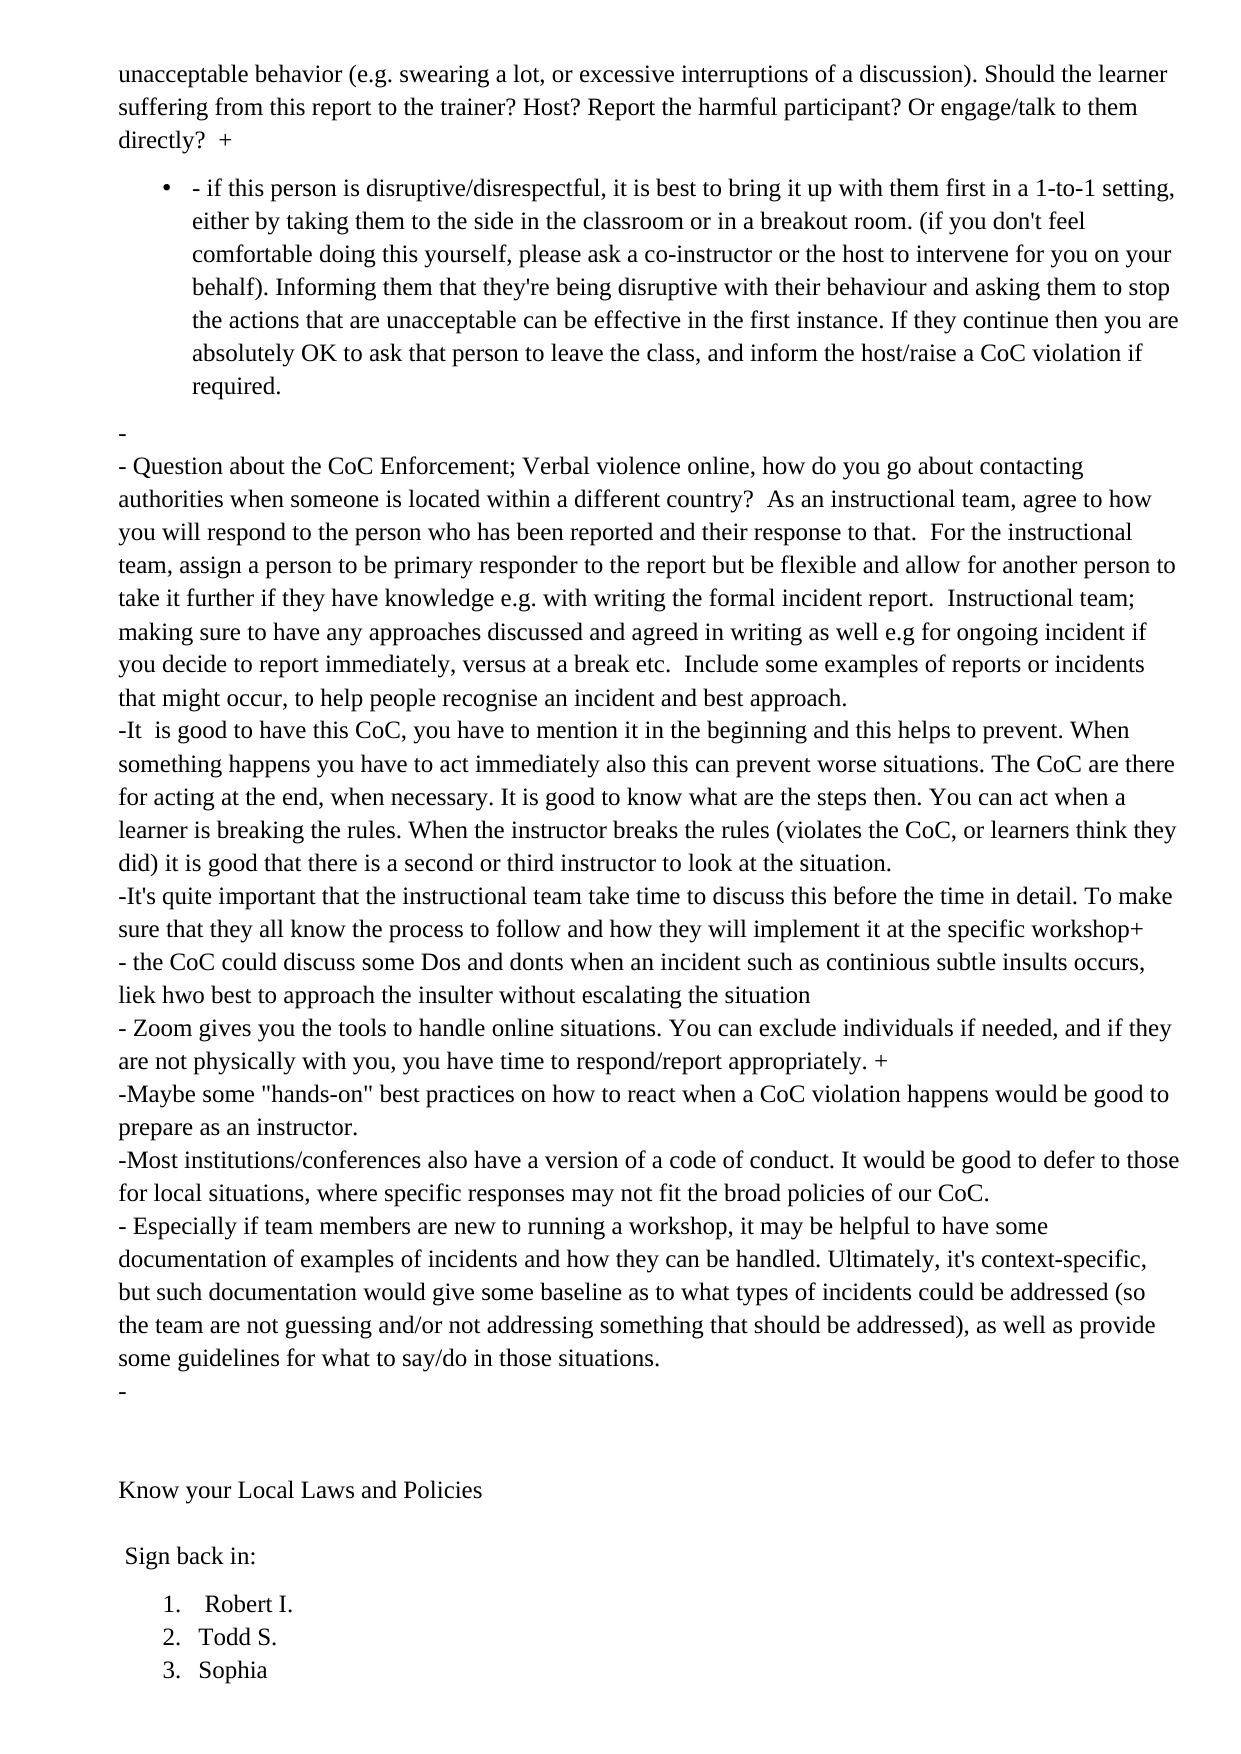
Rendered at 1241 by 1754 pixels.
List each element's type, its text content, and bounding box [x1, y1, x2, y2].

text unacceptable behavior (e.g. swearing a lot, or excessive interruptions of a discussion). Should the learner suffering from this report to the trainer? Host? Report the harmful participant? Or engage/talk to them directly? + [118, 59, 1181, 154]
list Sophia [162, 1655, 1181, 1683]
list Robert I. [162, 1589, 1181, 1617]
list Todd S. [162, 1622, 1181, 1651]
list - if this person is disruptive/disrespectful, it is best to bring it up with them first in a 1-to-1 setting, either by taking them to the side in the classroom or in a breakout room. (if you don't feel comfortable doing this yourself, please ask a co-instructor or the host to intervene for you on your behalf). Informing them that they're being disruptive with their behaviour and asking them to stop the actions that are unacceptable can be effective in the first instance. If they continue then you are absolutely OK to ask that person to leave the class, and inform the host/raise a CoC violation if required. [162, 173, 1181, 399]
text - - Question about the CoC Enforcement; Verbal violence online, how do you go about contacting authorities when someone is located within a different country? As an instructional team, agree to how you will respond to the person who has been reported and their response to that. For the instructional team, assign a person to be primary responder to the report but be flexible and allow for another person to take it further if they have knowledge e.g. with writing the formal incident report. Instructional team; making sure to have any approaches discussed and agreed in writing as well e.g for ongoing incident if you decide to report immediately, versus at a break etc. Include some examples of reports or incidents that might occur, to help people recognise an incident and best approach. -It is good to have this CoC, you have to mention it in the beginning and this helps to prevent. When something happens you have to act immediately also this can prevent worse situations. The CoC are there for acting at the end, when necessary. It is good to know what are the steps then. You can act when a learner is breaking the rules. When the instructor breaks the rules (violates the CoC, or learners think they did) it is good that there is a second or third instructor to look at the situation. -It's quite important that the instructional team take time to discuss this before the time in detail. To make sure that they all know the process to follow and how they will implement it at the specific workshop+ - the CoC could discuss some Dos and donts when an incident such as continious subtle insults occurs, liek hwo best to approach the insulter without escalating the situation - Zoom gives you the tools to handle online situations. You can exclude individuals if needed, and if they are not physically with you, you have time to respond/report appropriately. + -Maybe some "hands-on" best practices on how to react when a CoC violation happens would be good to prepare as an instructor. -Most institutions/conferences also have a version of a code of conduct. It would be good to defer to those for local situations, where specific responses may not fit the broad policies of our CoC. - Especially if team members are new to running a workshop, it may be helpful to have some documentation of examples of incidents and how they can be handled. Ultimately, it's context-specific, but such documentation would give some baseline as to what types of incidents could be addressed (so the team are not guessing and/or not addressing something that should be addressed), as well as provide some guidelines for what to say/do in those situations. - Know your Local Laws and Policies Sign back in: [118, 418, 1181, 1570]
